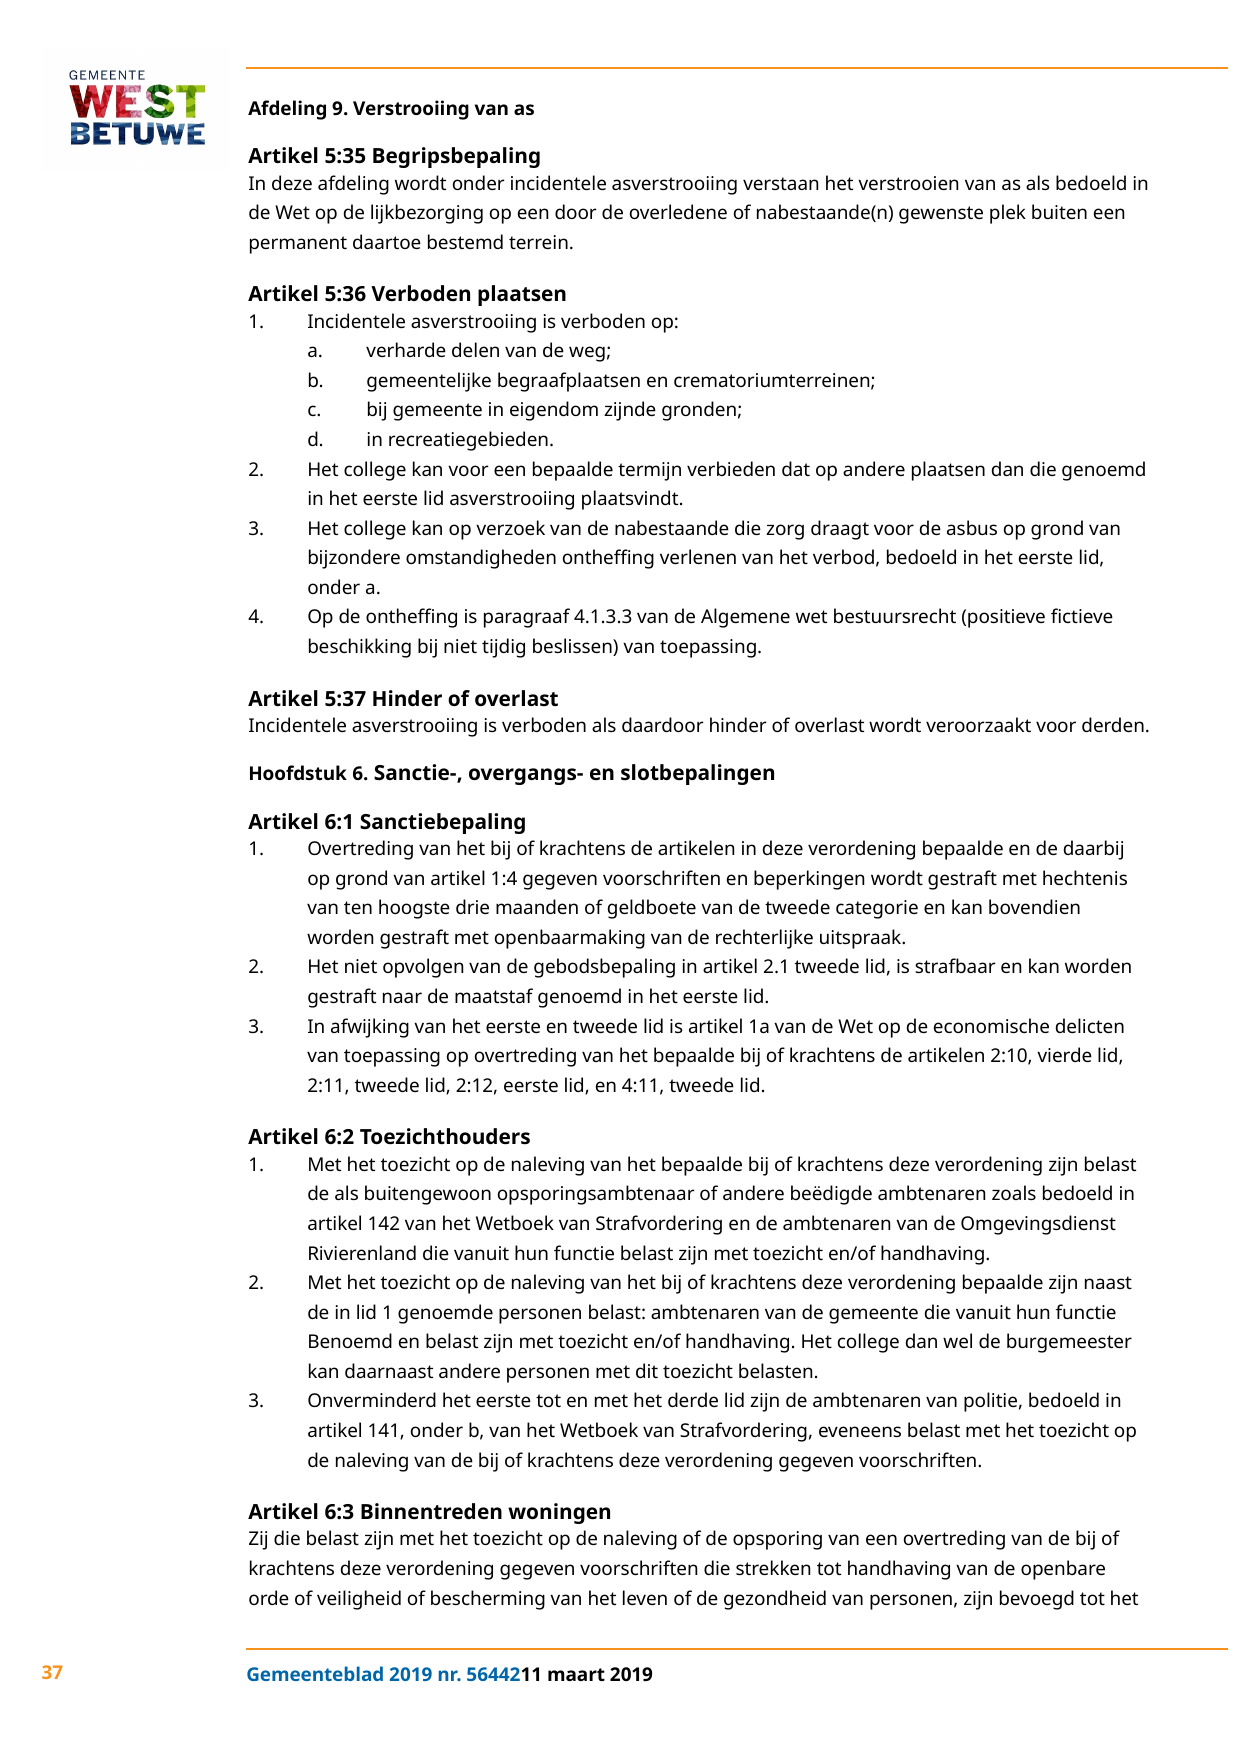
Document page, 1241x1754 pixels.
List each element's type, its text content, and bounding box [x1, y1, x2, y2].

text Afdeling 9. Verstrooiing van as [248, 95, 1152, 121]
text Artikel 6:1 Sanctiebepaling [248, 807, 1152, 835]
text Artikel 5:37 Hinder of overlast [248, 684, 1152, 712]
list Overtreding van het bij of krachtens de artikelen in deze verordening bepaalde en de daarbij op grond van artikel 1:4 gegeven voorschriften en beperkingen wordt gestraft met hechtenis van ten hoogste drie maanden of geldboete van de tweede categorie en kan bovendien worden gestraft met openbaarmaking van de rechterlijke uitspraak. [248, 835, 1152, 950]
list Het niet opvolgen van de gebodsbepaling in artikel 2.1 tweede lid, is strafbaar en kan worden gestraft naar de maatstaf genoemd in het eerste lid. [248, 954, 1152, 1009]
picture [41, 47, 231, 172]
list Op de ontheffing is paragraaf 4.1.3.3 van de Algemene wet bestuursrecht (positieve fictieve beschikking bij niet tijdig beslissen) van toepassing. [248, 604, 1152, 659]
list Het college kan voor een bepaalde termijn verbieden dat op andere plaatsen dan die genoemd in het eerste lid asverstrooiing plaatsvindt. [248, 456, 1152, 511]
list Met het toezicht op de naleving van het bepaalde bij of krachtens deze verordening zijn belast de als buitengewoon opsporingsambtenaar of andere beëdigde ambtenaren zoals bedoeld in artikel 142 van het Wetboek van Strafvordering en de ambtenaren van de Omgevingsdienst Rivierenland die vanuit hun functie belast zijn met toezicht en/of handhaving. [248, 1151, 1152, 1265]
text Hoofdstuk 6. Sanctie-, overgangs- en slotbepalingen [248, 758, 1152, 786]
list Incidentele asverstrooiing is verboden op: [248, 308, 1152, 333]
text In deze afdeling wordt onder incidentele asverstrooiing verstaan het verstrooien van as als bedoeld in de Wet op de lijkbezorging op een door de overledene of nabestaande(n) gewenste plek buiten een permanent daartoe bestemd terrein. [248, 170, 1152, 255]
text Artikel 5:35 Begripsbepaling [248, 141, 1152, 170]
text Artikel 6:2 Toezichthouders [248, 1122, 1152, 1151]
list Onverminderd het eerste tot en met het derde lid zijn de ambtenaren van politie, bedoeld in artikel 141, onder b, van het Wetboek van Strafvordering, eveneens belast met het toezicht op de naleving van de bij of krachtens deze verordening gegeven voorschriften. [248, 1388, 1152, 1472]
text Artikel 5:36 Verboden plaatsen [248, 279, 1152, 308]
list in recreatiegebieden. [307, 426, 1152, 452]
text Artikel 6:3 Binnentreden woningen [248, 1497, 1152, 1526]
list Het college kan op verzoek van de nabestaande die zorg draagt voor de asbus op grond van bijzondere omstandigheden ontheffing verlenen van het verbod, bedoeld in het eerste lid, onder a. [248, 515, 1152, 600]
list Met het toezicht op de naleving van het bij of krachtens deze verordening bepaalde zijn naast de in lid 1 genoemde personen belast: ambtenaren van de gemeente die vanuit hun functie Benoemd en belast zijn met toezicht en/of handhaving. Het college dan wel de burgemeester kan daarnaast andere personen met dit toezicht belasten. [248, 1269, 1152, 1384]
text Zij die belast zijn met het toezicht op de naleving of de opsporing van een overtreding van de bij of krachtens deze verordening gegeven voorschriften die strekken tot handhaving van de openbare orde of veiligheid of bescherming van het leven of de gezondheid van personen, zijn bevoegd tot het [248, 1526, 1152, 1611]
text Incidentele asverstrooiing is verboden als daardoor hinder of overlast wordt veroorzaakt voor derden. [248, 712, 1152, 738]
list verharde delen van de weg; [307, 337, 1152, 363]
list bij gemeente in eigendom zijnde gronden; [307, 397, 1152, 422]
list gemeentelijke begraafplaatsen en crematoriumterreinen; [307, 367, 1152, 393]
list In afwijking van het eerste en tweede lid is artikel 1a van de Wet op de economische delicten van toepassing op overtreding van het bepaalde bij of krachtens de artikelen 2:10, vierde lid, 2:11, tweede lid, 2:12, eerste lid, en 4:11, tweede lid. [248, 1013, 1152, 1098]
